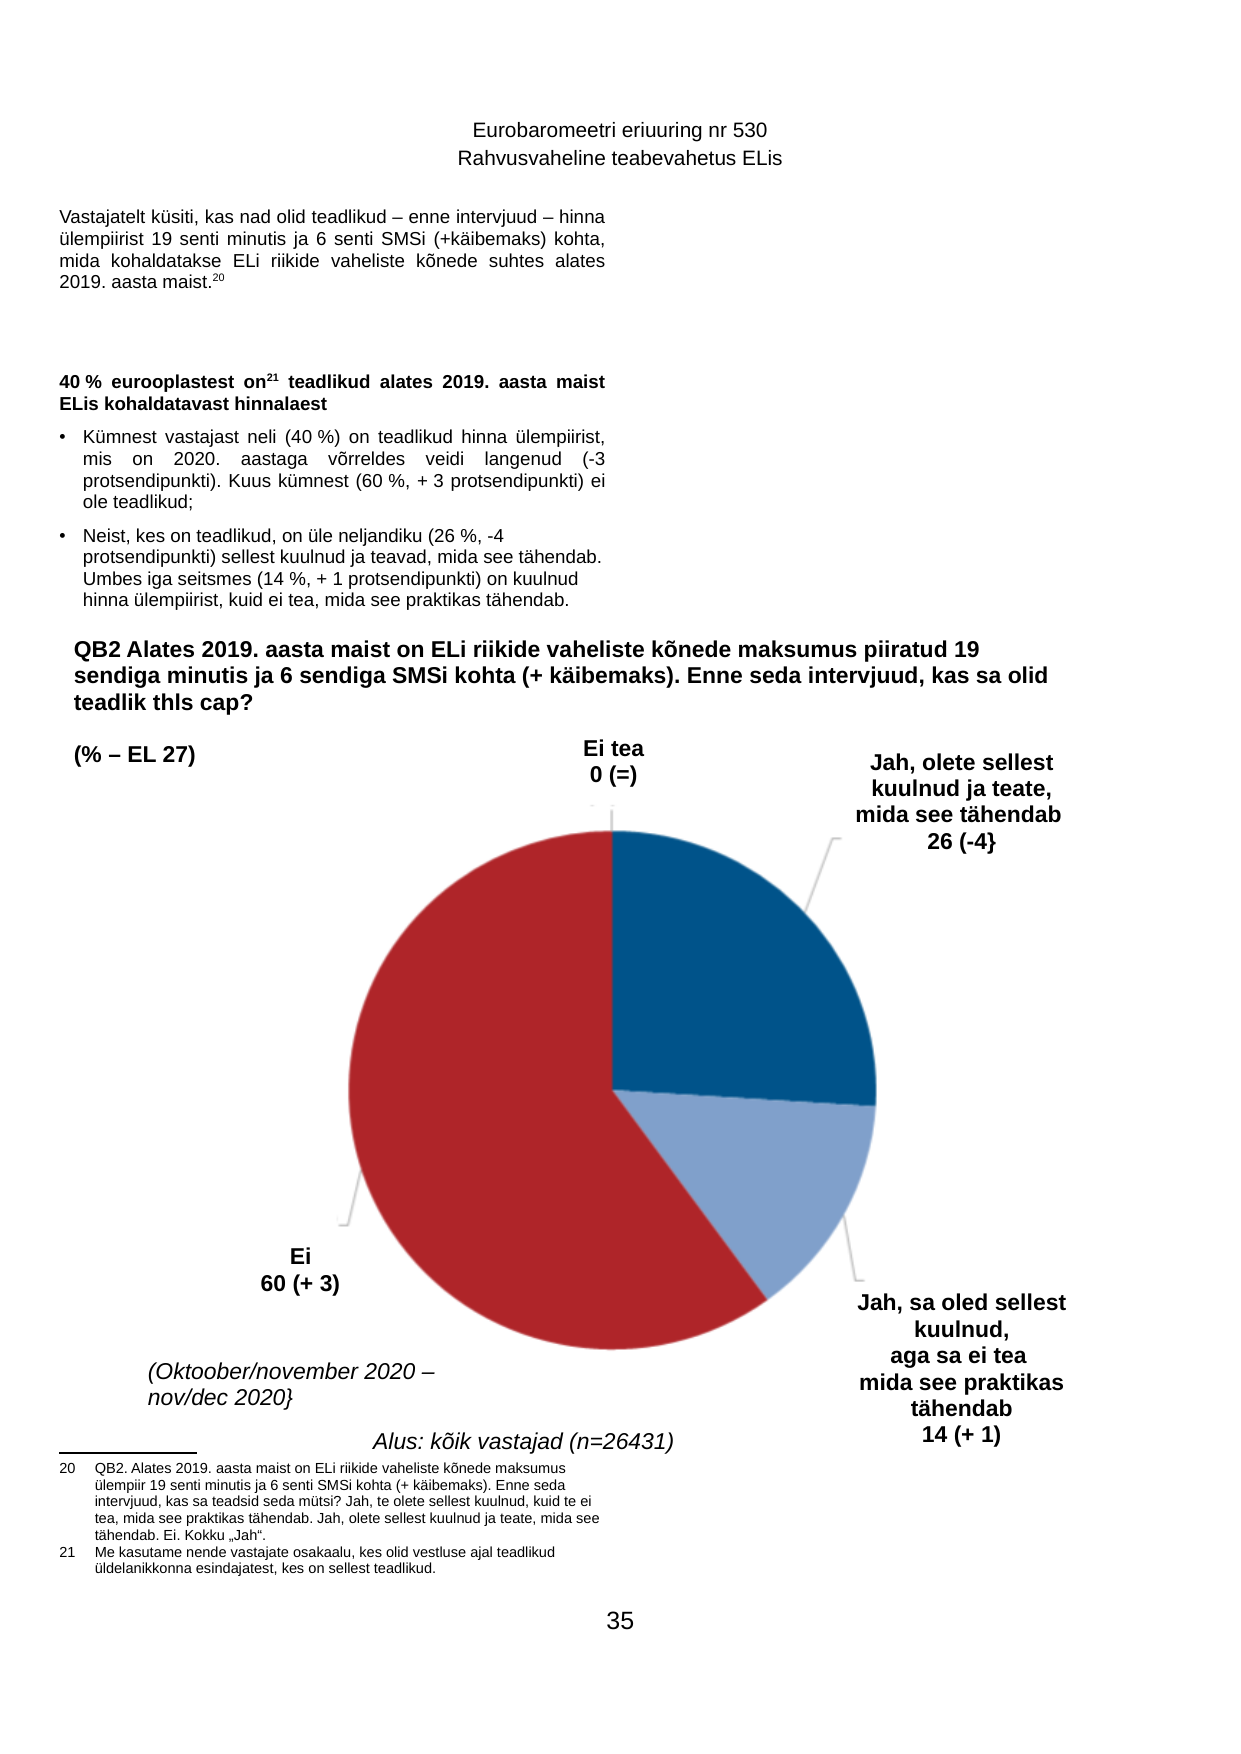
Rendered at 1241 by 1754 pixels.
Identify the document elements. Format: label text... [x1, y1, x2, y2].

picture [321, 791, 884, 1361]
text Vastajatelt küsiti, kas nad olid teadlikud – enne intervjuud – hinna ülempiirist 19 senti minutis ja 6 senti SMSi (+käibemaks) kohta, mida kohaldatakse ELi riikide vaheliste kõnede suhtes alates 2019. aasta maist. [59, 206, 605, 292]
text QB2. Alates 2019. aasta maist on ELi riikide vaheliste kõnede maksumus ülempiir 19 senti minutis ja 6 senti SMSi kohta (+ käibemaks). Enne seda intervjuud, kas sa teadsid seda mütsi? Jah, te olete sellest kuulnud, kuid te ei tea, mida see praktikas tähendab. Jah, olete sellest kuulnud ja teate, mida see tähendab. Ei. Kokku „Jah“. [59, 1459, 605, 1543]
text Me kasutame nende vastajate osakaalu, kes olid vestluse ajal teadlikud üldelanikkonna esindajatest, kes on sellest teadlikud. [59, 1543, 605, 1577]
list Kümnest vastajast neli (40 %) on teadlikud hinna ülempiirist, mis on 2020. aastaga võrreldes veidi langenud (-3 protsendipunkti). Kuus kümnest (60 %, + 3 protsendipunkti) ei ole teadlikud; [59, 426, 605, 513]
text 40 % eurooplastest on teadlikud alates 2019. aasta maist ELis kohaldatavast hinnalaest [59, 371, 605, 414]
list Neist, kes on teadlikud, on üle neljandiku (26 %, -4 protsendipunkti) sellest kuulnud ja teavad, mida see tähendab. Umbes iga seitsmes (14 %, + 1 protsendipunkti) on kuulnud hinna ülempiirist, kuid ei tea, mida see praktikas tähendab. [59, 524, 605, 611]
picture [321, 1278, 328, 1289]
